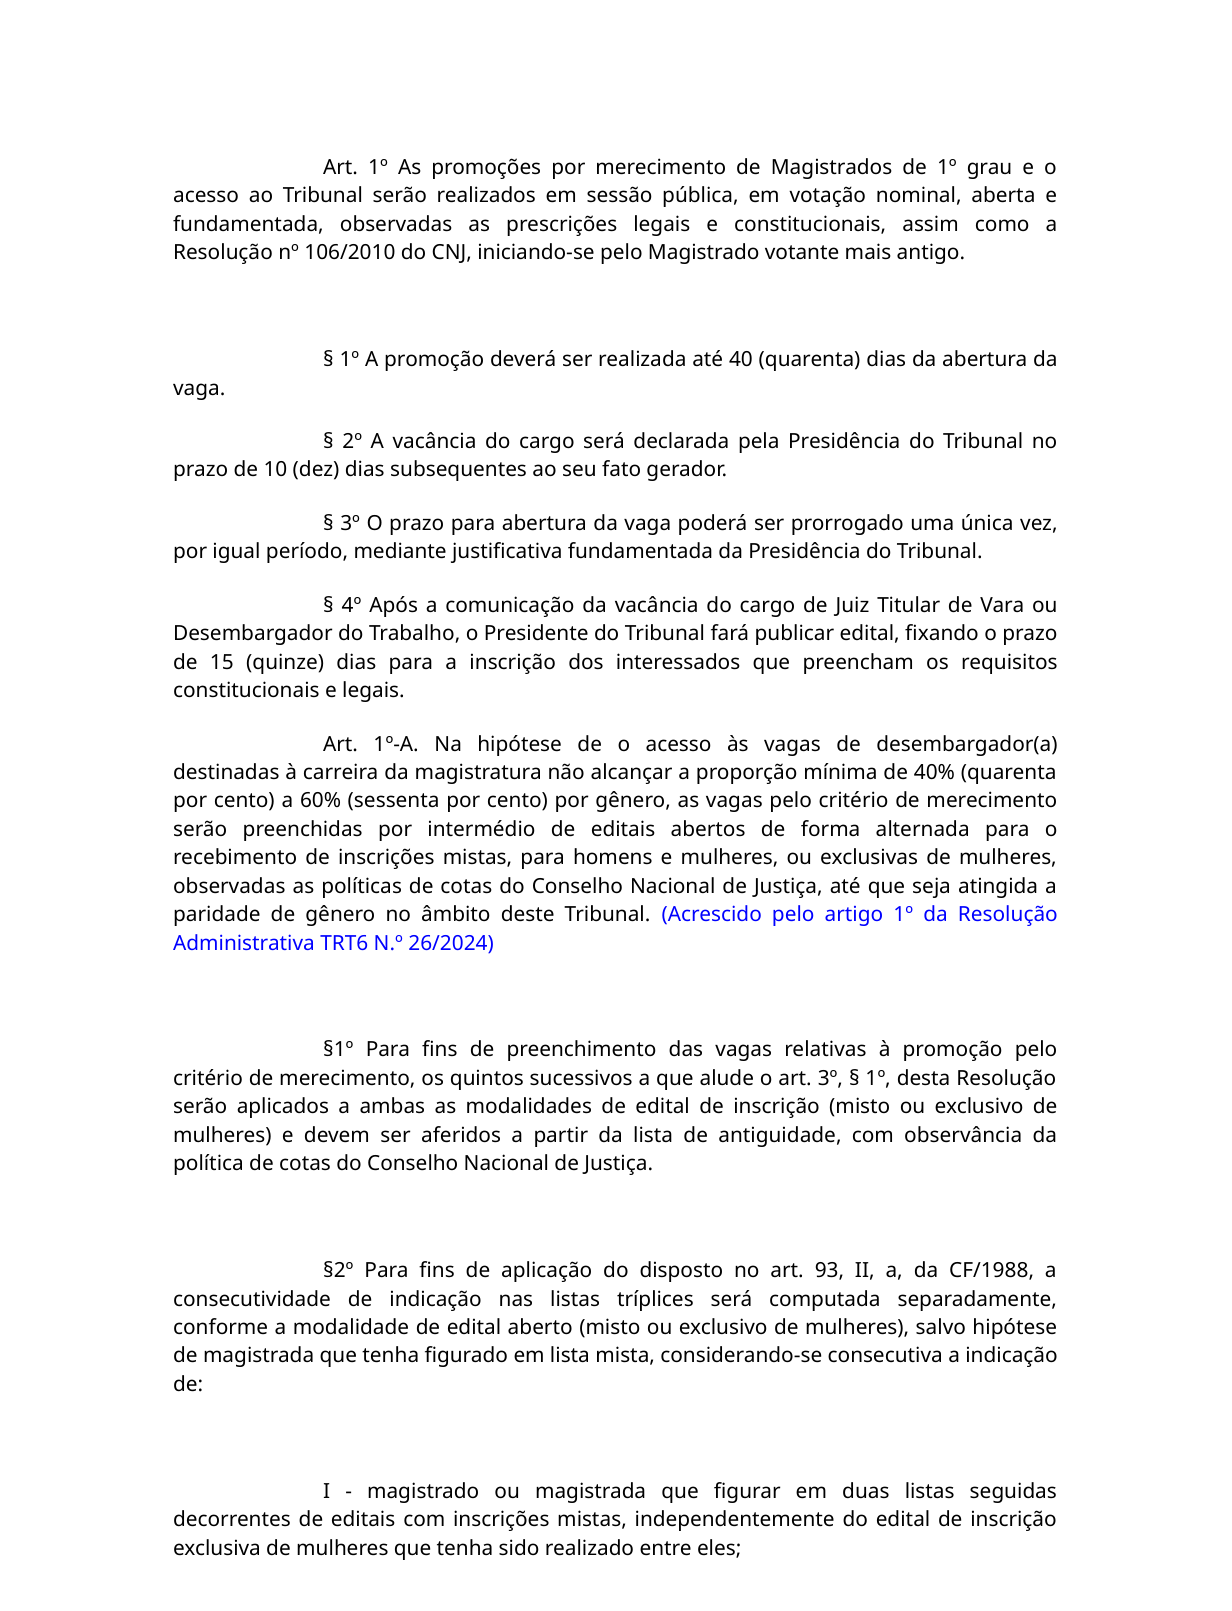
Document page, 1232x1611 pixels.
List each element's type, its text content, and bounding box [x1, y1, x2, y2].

text § 4º Após a comunicação da vacância do cargo de Juiz Titular de Vara ou Desembargador do Trabalho, o Presidente do Tribunal fará publicar edital, fixando o prazo de 15 (quinze) dias para a inscrição dos interessados que preencham os requisitos constitucionais e legais. [173, 590, 1058, 704]
text I - magistrado ou magistrada que figurar em duas listas seguidas decorrentes de editais com inscrições mistas, independentemente do edital de inscrição exclusiva de mulheres que tenha sido realizado entre eles; [173, 1476, 1058, 1561]
text Art. 1º-A. Na hipótese de o acesso às vagas de desembargador(a) destinadas à carreira da magistratura não alcançar a proporção mínima de 40% (quarenta por cento) a 60% (sessenta por cento) por gênero, as vagas pelo critério de merecimento serão preenchidas por intermédio de editais abertos de forma alternada para o recebimento de inscrições mistas, para homens e mulheres, ou exclusivas de mulheres, observadas as políticas de cotas do Conselho Nacional de Justiça, até que seja atingida a paridade de gênero no âmbito deste Tribunal. (Acrescido pelo artigo 1º da Resolução Administrativa TRT6 N.º 26/2024) [173, 729, 1058, 956]
text Art. 1º As promoções por merecimento de Magistrados de 1º grau e o acesso ao Tribunal serão realizados em sessão pública, em votação nominal, aberta e fundamentada, observadas as prescrições legais e constitucionais, assim como a Resolução nº 106/2010 do CNJ, iniciando-se pelo Magistrado votante mais antigo. [173, 152, 1058, 266]
text § 1º A promoção deverá ser realizada até 40 (quarenta) dias da abertura da vaga. [173, 344, 1058, 401]
text §2º Para fins de aplicação do disposto no art. 93, II, a, da CF/1988, a consecutividade de indicação nas listas tríplices será computada separadamente, conforme a modalidade de edital aberto (misto ou exclusivo de mulheres), salvo hipótese de magistrada que tenha figurado em lista mista, considerando-se consecutiva a indicação de: [173, 1255, 1058, 1397]
text § 3º O prazo para abertura da vaga poderá ser prorrogado uma única vez, por igual período, mediante justificativa fundamentada da Presidência do Tribunal. [173, 508, 1058, 565]
text § 2º A vacância do cargo será declarada pela Presidência do Tribunal no prazo de 10 (dez) dias subsequentes ao seu fato gerador. [173, 426, 1058, 483]
text §1º Para fins de preenchimento das vagas relativas à promoção pelo critério de merecimento, os quintos sucessivos a que alude o art. 3º, § 1º, desta Resolução serão aplicados a ambas as modalidades de edital de inscrição (misto ou exclusivo de mulheres) e devem ser aferidos a partir da lista de antiguidade, com observância da política de cotas do Conselho Nacional de Justiça. [173, 1034, 1058, 1177]
